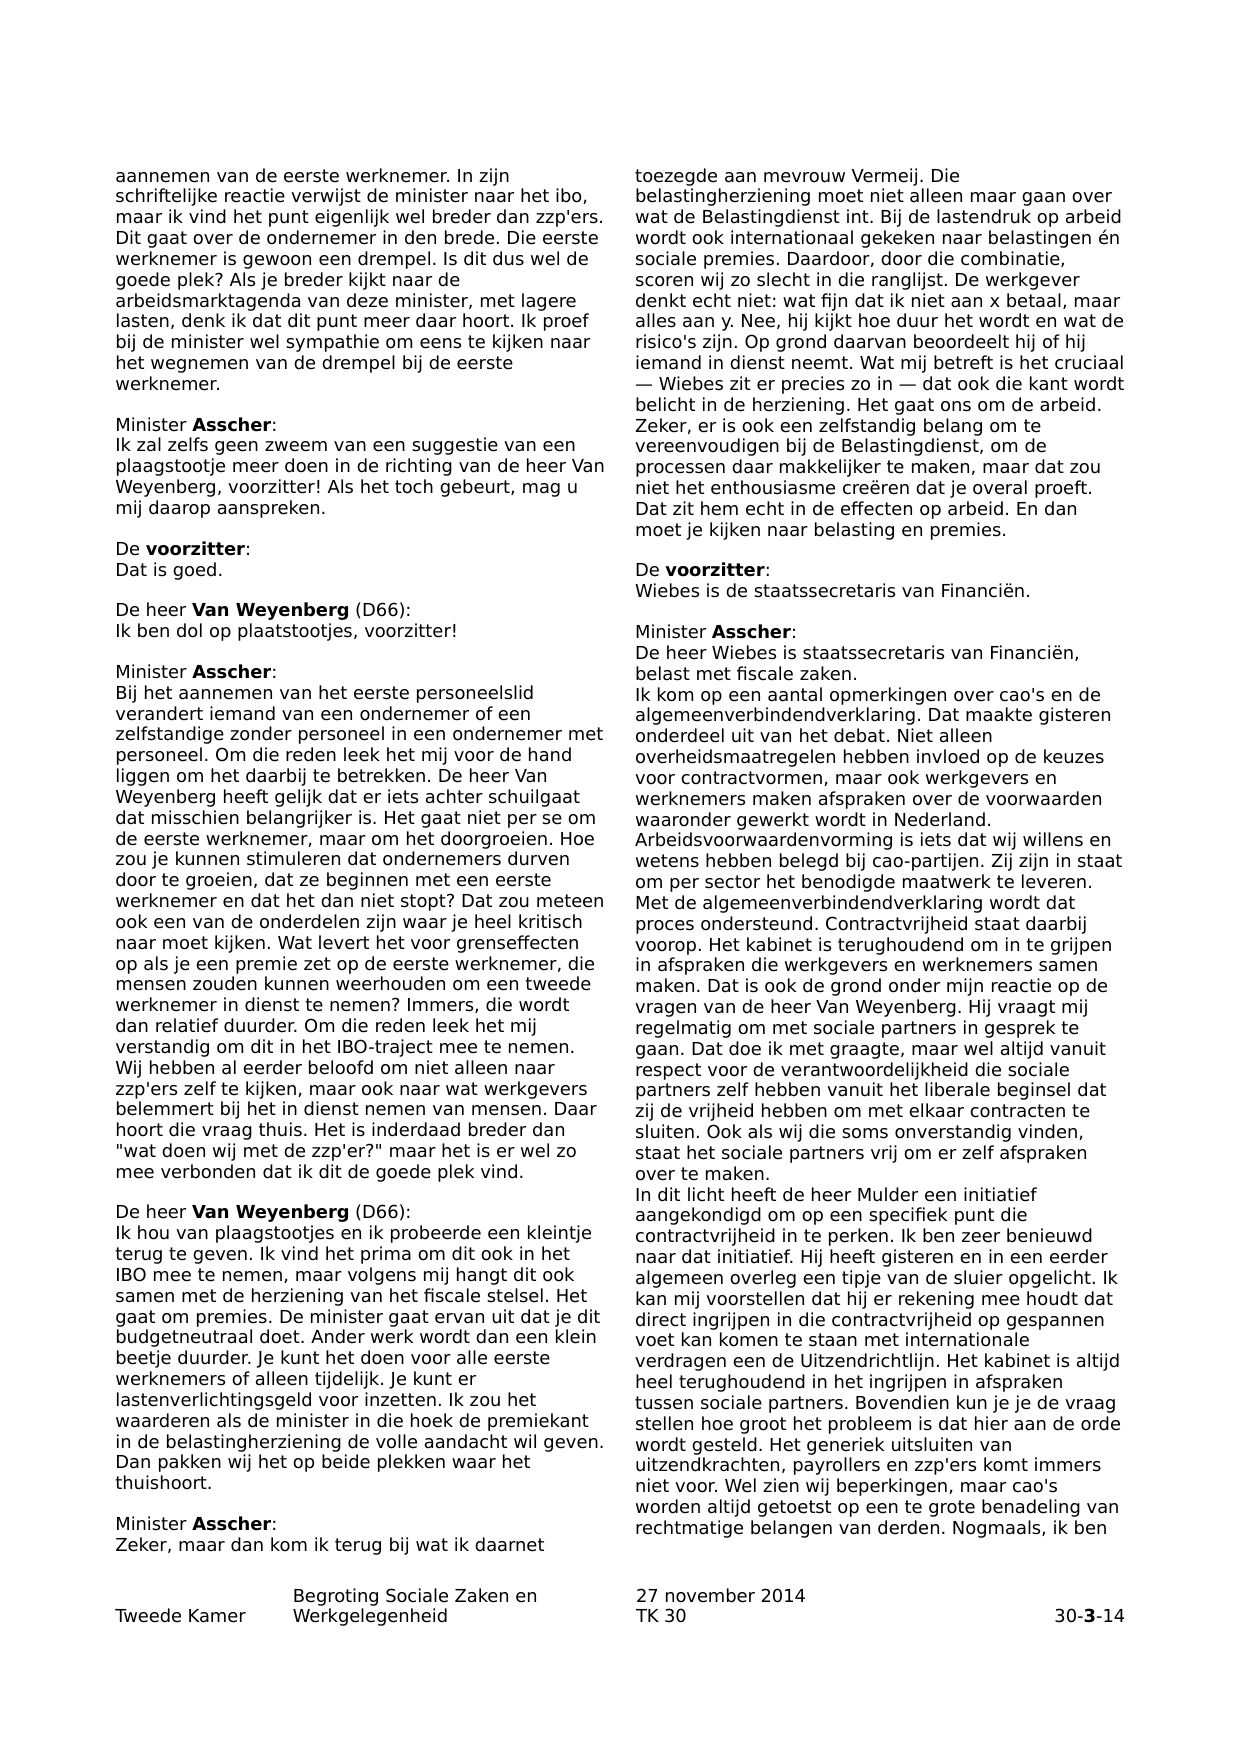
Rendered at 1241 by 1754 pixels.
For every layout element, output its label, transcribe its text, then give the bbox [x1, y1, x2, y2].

text Minister Asscher: [115, 662, 605, 682]
text Minister Asscher: [115, 1514, 605, 1535]
text Bij het aannemen van het eerste personeelslid verandert iemand van een ondernemer of een zelfstandige zonder personeel in een ondernemer met personeel. Om die reden leek het mij voor de hand liggen om het daarbij te betrekken. De heer Van Weyenberg heeft gelijk dat er iets achter schuilgaat dat misschien belangrijker is. Het gaat niet per se om de eerste werknemer, maar om het doorgroeien. Hoe zou je kunnen stimuleren dat ondernemers durven door te groeien, dat ze beginnen met een eerste werknemer en dat het dan niet stopt? Dat zou meteen ook een van de onderdelen zijn waar je heel kritisch naar moet kijken. Wat levert het voor grenseffecten op als je een premie zet op de eerste werknemer, die mensen zouden kunnen weerhouden om een tweede werknemer in dienst te nemen? Immers, die wordt dan relatief duurder. Om die reden leek het mij verstandig om dit in het IBO-traject mee te nemen. Wij hebben al eerder beloofd om niet alleen naar zzp'ers zelf te kijken, maar ook naar wat werkgevers belemmert bij het in dienst nemen van mensen. Daar hoort die vraag thuis. Het is inderdaad breder dan "wat doen wij met de zzp'er?" maar het is er wel zo mee verbonden dat ik dit de goede plek vind. [115, 682, 605, 1182]
text Wiebes is de staatssecretaris van Financiën. [635, 581, 1125, 602]
text In dit licht heeft de heer Mulder een initiatief aangekondigd om op een specifiek punt die contractvrijheid in te perken. Ik ben zeer benieuwd naar dat initiatief. Hij heeft gisteren en in een eerder algemeen overleg een tipje van de sluier opgelicht. Ik kan mij voorstellen dat hij er rekening mee houdt dat direct ingrijpen in die contractvrijheid op gespannen voet kan komen te staan met internationale verdragen een de Uitzendrichtlijn. Het kabinet is altijd heel terughoudend in het ingrijpen in afspraken tussen sociale partners. Bovendien kun je je de vraag stellen hoe groot het probleem is dat hier aan de orde wordt gesteld. Het generiek uitsluiten van uitzendkrachten, payrollers en zzp'ers komt immers niet voor. Wel zien wij beperkingen, maar cao's worden altijd getoetst op een te grote benadeling van rechtmatige belangen van derden. Nogmaals, ik ben [635, 1184, 1125, 1538]
text toezegde aan mevrouw Vermeij. Die belastingherziening moet niet alleen maar gaan over wat de Belastingdienst int. Bij de lastendruk op arbeid wordt ook internationaal gekeken naar belastingen én sociale premies. Daardoor, door die combinatie, scoren wij zo slecht in die ranglijst. De werkgever denkt echt niet: wat fijn dat ik niet aan x betaal, maar alles aan y. Nee, hij kijkt hoe duur het wordt en wat de risico's zijn. Op grond daarvan beoordeelt hij of hij iemand in dienst neemt. Wat mij betreft is het cruciaal — Wiebes zit er precies zo in — dat ook die kant wordt belicht in de herziening. Het gaat ons om de arbeid. Zeker, er is ook een zelfstandig belang om te vereenvoudigen bij de Belastingdienst, om de processen daar makkelijker te maken, maar dat zou niet het enthousiasme creëren dat je overal proeft. Dat zit hem echt in de effecten op arbeid. En dan moet je kijken naar belasting en premies. [635, 165, 1125, 540]
text De heer Van Weyenberg (D66): [115, 600, 605, 621]
text De heer Wiebes is staatssecretaris van Financiën, belast met fiscale zaken. [635, 643, 1125, 684]
text Ik zal zelfs geen zweem van een suggestie van een plaagstootje meer doen in de richting van de heer Van Weyenberg, voorzitter! Als het toch gebeurt, mag u mij daarop aanspreken. [115, 435, 605, 518]
text Ik hou van plaagstootjes en ik probeerde een kleintje terug te geven. Ik vind het prima om dit ook in het IBO mee te nemen, maar volgens mij hangt dit ook samen met de herziening van het fiscale stelsel. Het gaat om premies. De minister gaat ervan uit dat je dit budgetneutraal doet. Ander werk wordt dan een klein beetje duurder. Je kunt het doen voor alle eerste werknemers of alleen tijdelijk. Je kunt er lastenverlichtingsgeld voor inzetten. Ik zou het waarderen als de minister in die hoek de premiekant in de belastingherziening de volle aandacht wil geven. Dan pakken wij het op beide plekken waar het thuishoort. [115, 1223, 605, 1494]
text Ik ben dol op plaatstootjes, voorzitter! [115, 621, 605, 642]
text De voorzitter: [635, 560, 1125, 581]
text aannemen van de eerste werknemer. In zijn schriftelijke reactie verwijst de minister naar het ibo, maar ik vind het punt eigenlijk wel breder dan zzp'ers. Dit gaat over de ondernemer in den brede. Die eerste werknemer is gewoon een drempel. Is dit dus wel de goede plek? Als je breder kijkt naar de arbeidsmarktagenda van deze minister, met lagere lasten, denk ik dat dit punt meer daar hoort. Ik proef bij de minister wel sympathie om eens te kijken naar het wegnemen van de drempel bij de eerste werknemer. [115, 165, 605, 394]
text De heer Van Weyenberg (D66): [115, 1202, 605, 1223]
text Dat is goed. [115, 559, 605, 580]
text Ik kom op een aantal opmerkingen over cao's en de algemeenverbindendverklaring. Dat maakte gisteren onderdeel uit van het debat. Niet alleen overheidsmaatregelen hebben invloed op de keuzes voor contractvormen, maar ook werkgevers en werknemers maken afspraken over de voorwaarden waaronder gewerkt wordt in Nederland. Arbeidsvoorwaardenvorming is iets dat wij willens en wetens hebben belegd bij cao-partijen. Zij zijn in staat om per sector het benodigde maatwerk te leveren. Met de algemeenverbindendverklaring wordt dat proces ondersteund. Contractvrijheid staat daarbij voorop. Het kabinet is terughoudend om in te grijpen in afspraken die werkgevers en werknemers samen maken. Dat is ook de grond onder mijn reactie op de vragen van de heer Van Weyenberg. Hij vraagt mij regelmatig om met sociale partners in gesprek te gaan. Dat doe ik met graagte, maar wel altijd vanuit respect voor de verantwoordelijkheid die sociale partners zelf hebben vanuit het liberale beginsel dat zij de vrijheid hebben om met elkaar contracten te sluiten. Ook als wij die soms onverstandig vinden, staat het sociale partners vrij om er zelf afspraken over te maken. [635, 684, 1125, 1184]
text Minister Asscher: [115, 414, 605, 435]
text De voorzitter: [115, 538, 605, 559]
text Zeker, maar dan kom ik terug bij wat ik daarnet [115, 1535, 605, 1556]
text Minister Asscher: [635, 622, 1125, 643]
